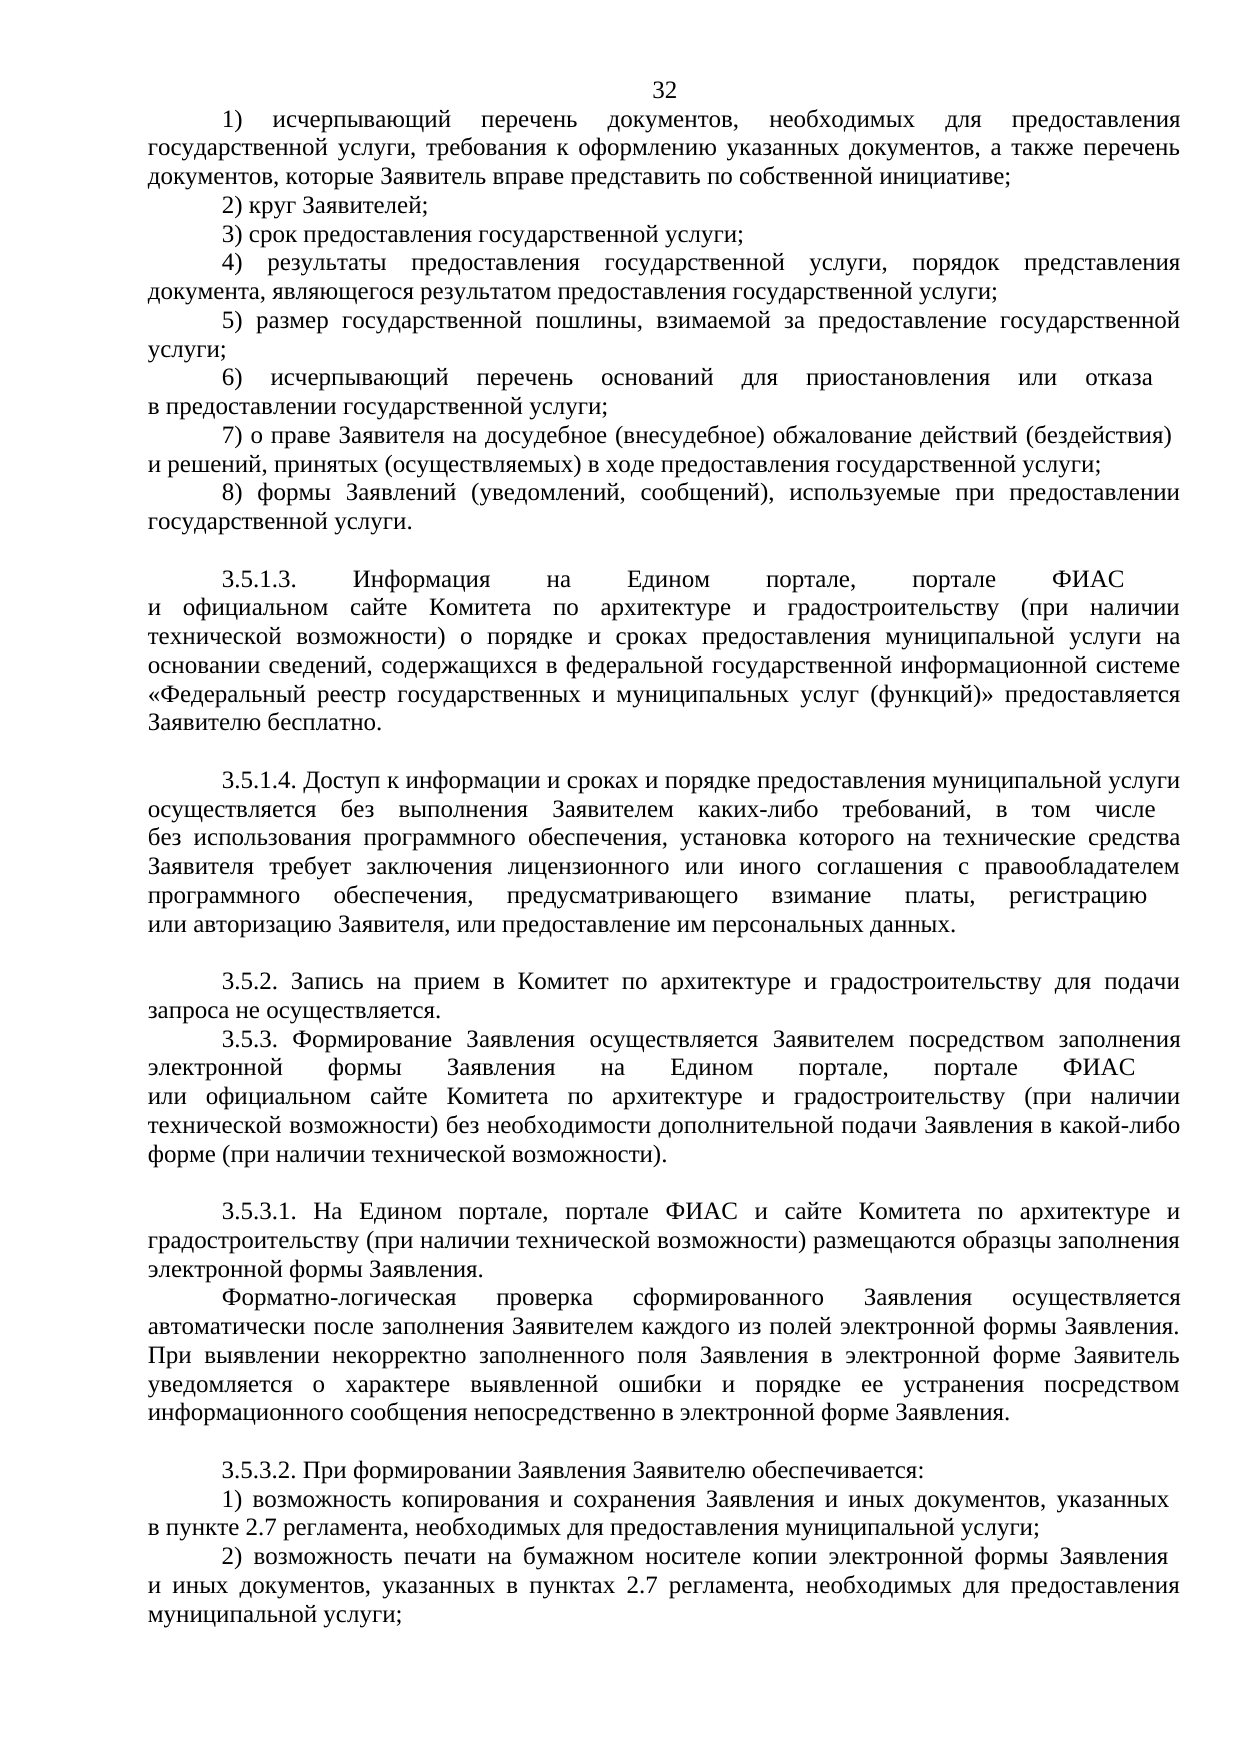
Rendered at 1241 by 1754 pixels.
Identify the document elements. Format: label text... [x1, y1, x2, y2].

text 7) о праве Заявителя на досудебное (внесудебное) обжалование действий (бездействия) и решений, принятых (осуществляемых) в ходе предоставления государственной услуги; [148, 420, 1181, 477]
text 1) исчерпывающий перечень документов, необходимых для предоставления государственной услуги, требования к оформлению указанных документов, а также перечень документов, которые Заявитель вправе представить по собственной инициативе; [148, 104, 1181, 190]
text 5) размер государственной пошлины, взимаемой за предоставление государственной услуги; [148, 305, 1181, 362]
text 6) исчерпывающий перечень оснований для приостановления или отказа в предоставлении государственной услуги; [148, 362, 1181, 420]
text 3.5.2. Запись на прием в Комитет по архитектуре и градостроительству для подачи запроса не осуществляется. [148, 966, 1181, 1024]
text 3.5.3. Формирование Заявления осуществляется Заявителем посредством заполнения электронной формы Заявления на Едином портале, портале ФИАС или официальном сайте Комитета по архитектуре и градостроительству (при наличии технической возможности) без необходимости дополнительной подачи Заявления в какой-либо форме (при наличии технической возможности). [148, 1024, 1181, 1167]
text 4) результаты предоставления государственной услуги, порядок представления документа, являющегося результатом предоставления государственной услуги; [148, 247, 1181, 305]
text 8) формы Заявлений (уведомлений, сообщений), используемые при предоставлении государственной услуги. [148, 477, 1181, 535]
text 3.5.1.4. Доступ к информации и сроках и порядке предоставления муниципальной услуги осуществляется без выполнения Заявителем каких-либо требований, в том числе без использования программного обеспечения, установка которого на технические средства Заявителя требует заключения лицензионного или иного соглашения с правообладателем программного обеспечения, предусматривающего взимание платы, регистрацию или авторизацию Заявителя, или предоставление им персональных данных. [148, 765, 1181, 937]
text 3) срок предоставления государственной услуги; [148, 219, 1181, 247]
text 3.5.1.3. Информация на Едином портале, портале ФИАС и официальном сайте Комитета по архитектуре и градостроительству (при наличии технической возможности) о порядке и сроках предоставления муниципальной услуги на основании сведений, содержащихся в федеральной государственной информационной системе «Федеральный реестр государственных и муниципальных услуг (функций)» предоставляется Заявителю бесплатно. [148, 564, 1181, 736]
text Форматно-логическая проверка сформированного Заявления осуществляется автоматически после заполнения Заявителем каждого из полей электронной формы Заявления. При выявлении некорректно заполненного поля Заявления в электронной форме Заявитель уведомляется о характере выявленной ошибки и порядке ее устранения посредством информационного сообщения непосредственно в электронной форме Заявления. [148, 1282, 1181, 1426]
text 3.5.3.2. При формировании Заявления Заявителю обеспечивается: [148, 1455, 1181, 1484]
text 2) возможность печати на бумажном носителе копии электронной формы Заявления и иных документов, указанных в пунктах 2.7 регламента, необходимых для предоставления муниципальной услуги; [148, 1541, 1181, 1627]
text 1) возможность копирования и сохранения Заявления и иных документов, указанных в пункте 2.7 регламента, необходимых для предоставления муниципальной услуги; [148, 1484, 1181, 1541]
text 3.5.3.1. На Едином портале, портале ФИАС и сайте Комитета по архитектуре и градостроительству (при наличии технической возможности) размещаются образцы заполнения электронной формы Заявления. [148, 1196, 1181, 1282]
text 2) круг Заявителей; [148, 190, 1181, 219]
